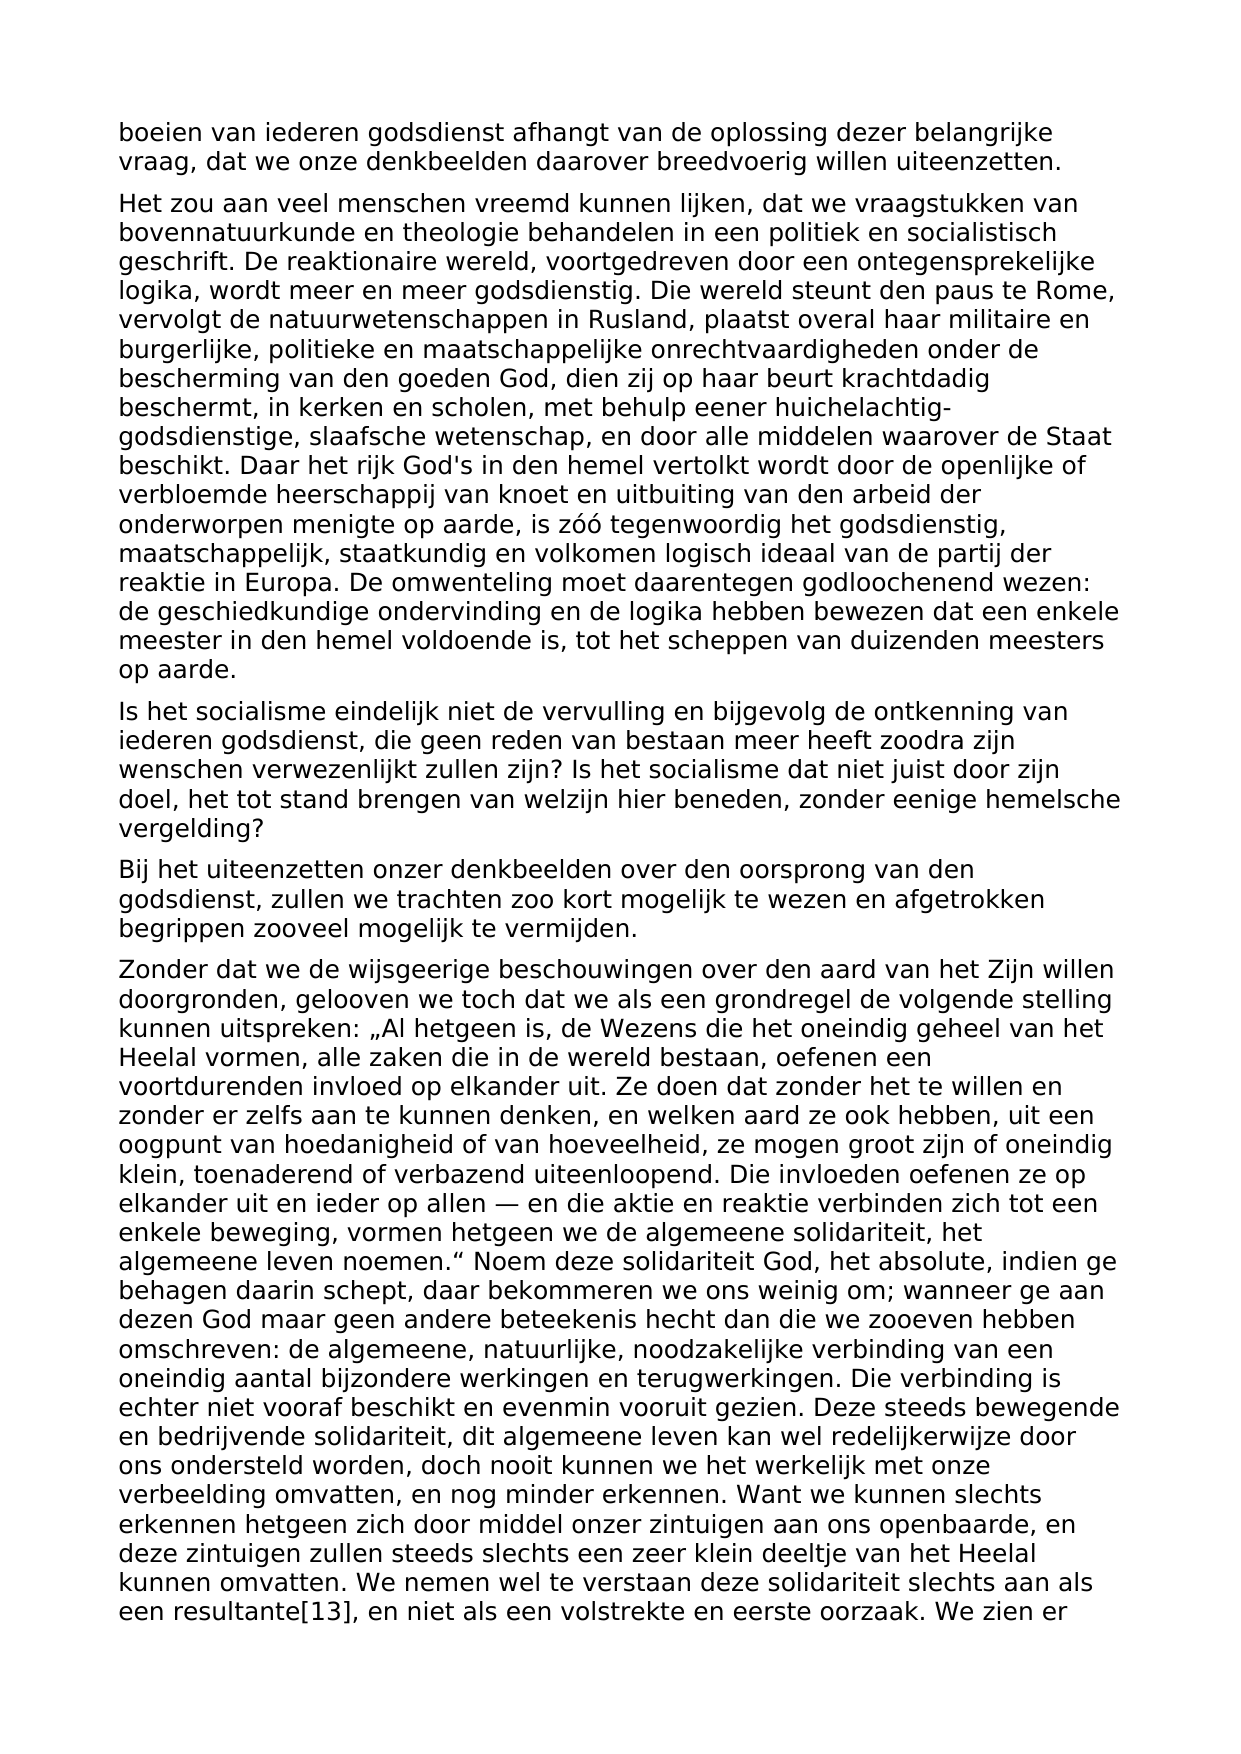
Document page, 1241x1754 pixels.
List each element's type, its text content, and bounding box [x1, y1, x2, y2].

text Zonder dat we de wijsgeerige beschouwingen over den aard van het Zijn willen doorgronden, gelooven we toch dat we als een grondregel de volgende stelling kunnen uitspreken: „Al hetgeen is, de Wezens die het oneindig geheel van het Heelal vormen, alle zaken die in de wereld bestaan, oefenen een voortdurenden invloed op elkander uit. Ze doen dat zonder het te willen en zonder er zelfs aan te kunnen denken, en welken aard ze ook hebben, uit een oogpunt van hoedanigheid of van hoeveelheid, ze mogen groot zijn of oneindig klein, toenaderend of verbazend uiteenloopend. Die invloeden oefenen ze op elkander uit en ieder op allen — en die aktie en reaktie verbinden zich tot een enkele beweging, vormen hetgeen we de algemeene solidariteit, het algemeene leven noemen.“ Noem deze solidariteit God, het absolute, indien ge behagen daarin schept, daar bekommeren we ons weinig om; wanneer ge aan dezen God maar geen andere beteekenis hecht dan die we zooeven hebben omschreven: de algemeene, natuurlijke, noodzakelijke verbinding van een oneindig aantal bijzondere werkingen en terugwerkingen. Die verbinding is echter niet vooraf beschikt en evenmin vooruit gezien. Deze steeds bewegende en bedrijvende solidariteit, dit algemeene leven kan wel redelijkerwijze door ons ondersteld worden, doch nooit kunnen we het werkelijk met onze verbeelding omvatten, en nog minder erkennen. Want we kunnen slechts erkennen hetgeen zich door middel onzer zintuigen aan ons openbaarde, en deze zintuigen zullen steeds slechts een zeer klein deeltje van het Heelal kunnen omvatten. We nemen wel te verstaan deze solidariteit slechts aan als een resultante[13], en niet als een volstrekte en eerste oorzaak. We zien er [118, 956, 1122, 1626]
text Bij het uiteenzetten onzer denkbeelden over den oorsprong van den godsdienst, zullen we trachten zoo kort mogelijk te wezen en afgetrokken begrippen zooveel mogelijk te vermijden. [118, 856, 1122, 943]
text Het zou aan veel menschen vreemd kunnen lijken, dat we vraagstukken van bovennatuurkunde en theologie behandelen in een politiek en socialistisch geschrift. De reaktionaire wereld, voortgedreven door een ontegensprekelijke logika, wordt meer en meer godsdienstig. Die wereld steunt den paus te Rome, vervolgt de natuurwetenschappen in Rusland, plaatst overal haar militaire en burgerlijke, politieke en maatschappelijke onrechtvaardigheden onder de bescherming van den goeden God, dien zij op haar beurt krachtdadig beschermt, in kerken en scholen, met behulp eener huichelachtig-godsdienstige, slaafsche wetenschap, en door alle middelen waarover de Staat beschikt. Daar het rijk God's in den hemel vertolkt wordt door de openlijke of verbloemde heerschappij van knoet en uitbuiting van den arbeid der onderworpen menigte op aarde, is zóó tegenwoordig het godsdienstig, maatschappelijk, staatkundig en volkomen logisch ideaal van de partij der reaktie in Europa. De omwenteling moet daarentegen godloochenend wezen: de geschiedkundige ondervinding en de logika hebben bewezen dat een enkele meester in den hemel voldoende is, tot het scheppen van duizenden meesters op aarde. [118, 189, 1122, 685]
text boeien van iederen godsdienst afhangt van de oplossing dezer belangrijke vraag, dat we onze denkbeelden daarover breedvoerig willen uiteenzetten. [118, 118, 1122, 176]
text Is het socialisme eindelijk niet de vervulling en bijgevolg de ontkenning van iederen godsdienst, die geen reden van bestaan meer heeft zoodra zijn wenschen verwezenlijkt zullen zijn? Is het socialisme dat niet juist door zijn doel, het tot stand brengen van welzijn hier beneden, zonder eenige hemelsche vergelding? [118, 697, 1122, 843]
